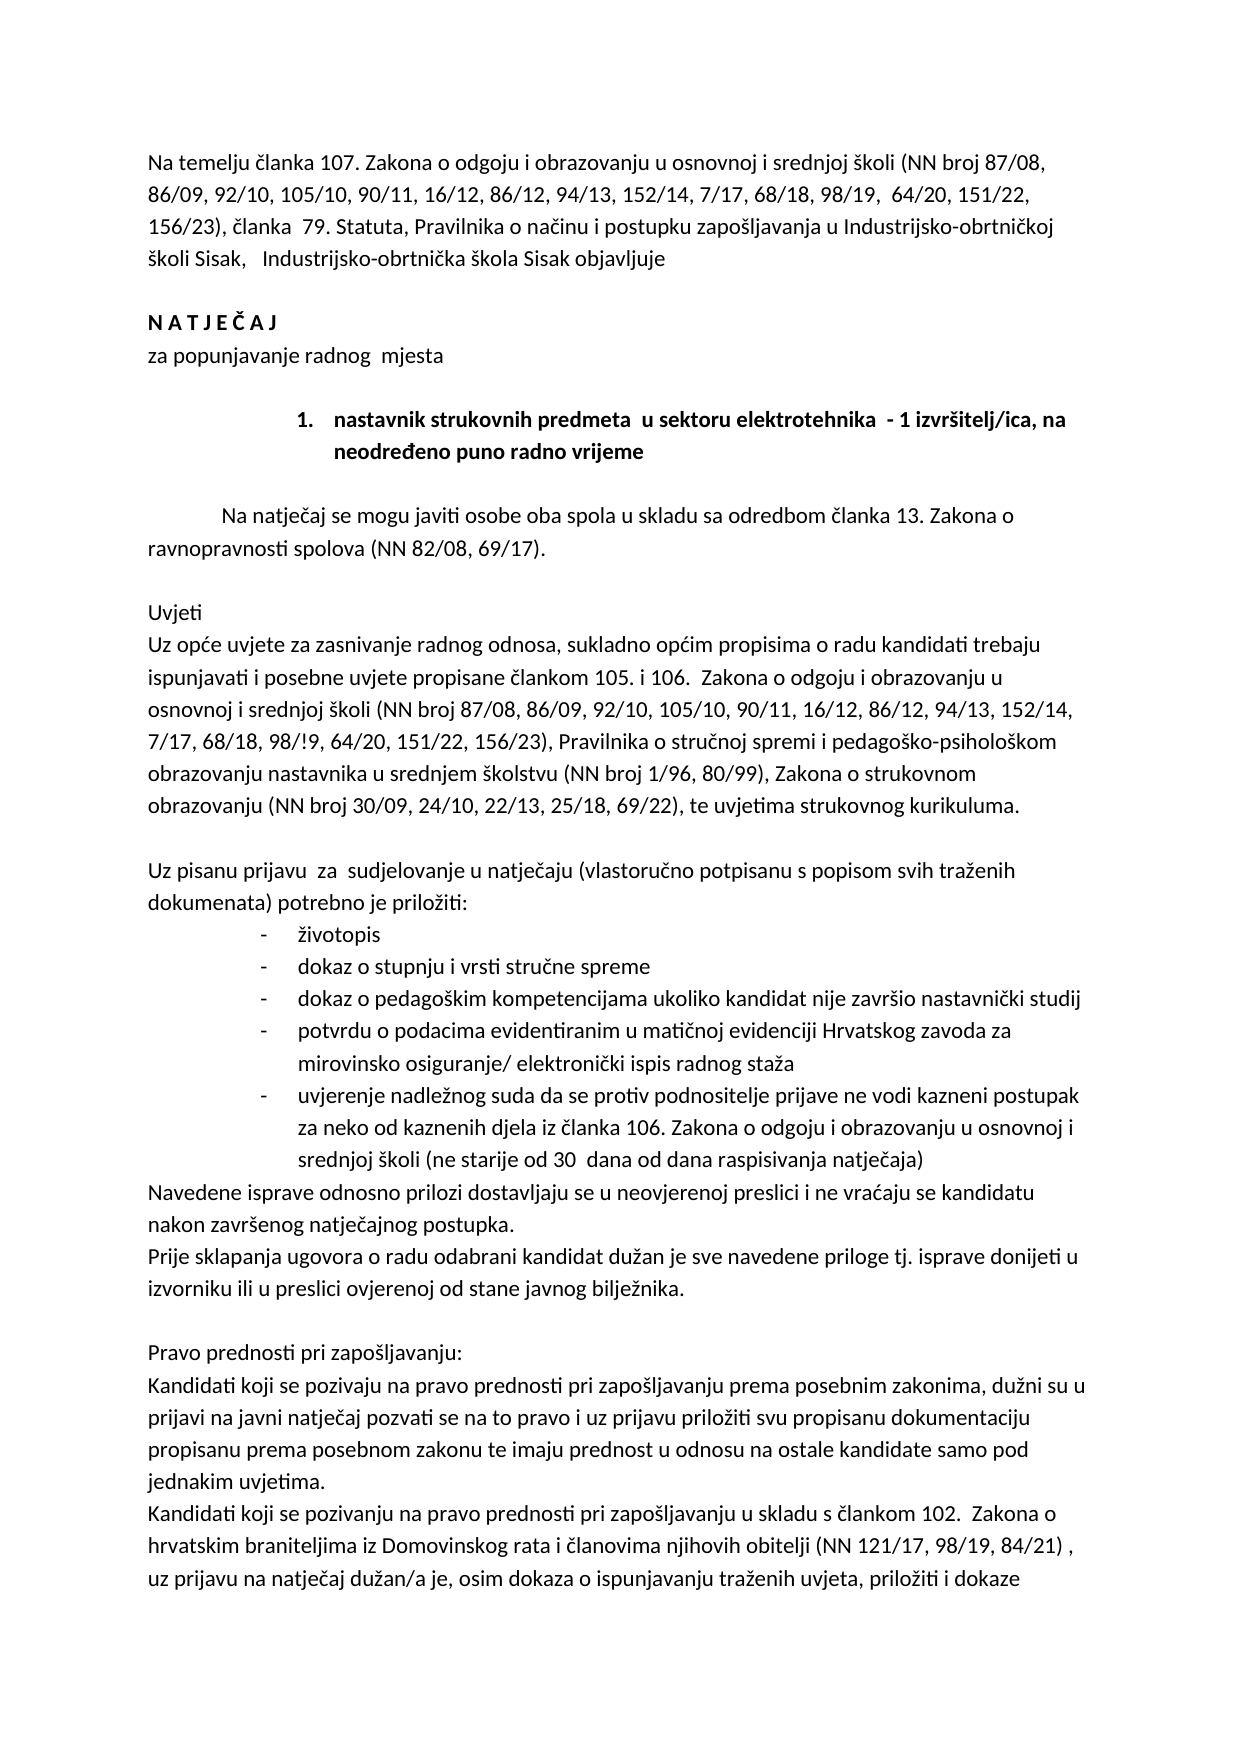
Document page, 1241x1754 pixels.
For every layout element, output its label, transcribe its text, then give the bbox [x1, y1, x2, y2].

text Kandidati koji se pozivanju na pravo prednosti pri zapošljavanju u skladu s člankom 102. Zakona o hrvatskim braniteljima iz Domovinskog rata i članovima njihovih obitelji (NN 121/17, 98/19, 84/21) , uz prijavu na natječaj dužan/a je, osim dokaza o ispunjavanju traženih uvjeta, priložiti i dokaze [148, 1499, 1093, 1592]
list potvrdu o podacima evidentiranim u matičnoj evidenciji Hrvatskog zavoda za mirovinsko osiguranje/ elektronički ispis radnog staža [260, 1017, 1093, 1077]
text za popunjavanje radnog mjesta [148, 341, 1093, 369]
text Na temelju članka 107. Zakona o odgoju i obrazovanju u osnovnoj i srednjoj školi (NN broj 87/08, 86/09, 92/10, 105/10, 90/11, 16/12, 86/12, 94/13, 152/14, 7/17, 68/18, 98/19, 64/20, 151/22, 156/23), članka 79. Statuta, Pravilnika o načinu i postupku zapošljavanja u Industrijsko-obrtničkoj školi Sisak, Industrijsko-obrtnička škola Sisak objavljuje [148, 148, 1093, 272]
text Uz opće uvjete za zasnivanje radnog odnosa, sukladno općim propisima o radu kandidati trebaju ispunjavati i posebne uvjete propisane člankom 105. i 106. Zakona o odgoju i obrazovanju u osnovnoj i srednjoj školi (NN broj 87/08, 86/09, 92/10, 105/10, 90/11, 16/12, 86/12, 94/13, 152/14, 7/17, 68/18, 98/!9, 64/20, 151/22, 156/23), Pravilnika o stručnoj spremi i pedagoško-psihološkom obrazovanju nastavnika u srednjem školstvu (NN broj 1/96, 80/99), Zakona o strukovnom obrazovanju (NN broj 30/09, 24/10, 22/13, 25/18, 69/22), te uvjetima strukovnog kurikuluma. [148, 630, 1093, 819]
text Uz pisanu prijavu za sudjelovanje u natječaju (vlastoručno potpisanu s popisom svih traženih dokumenata) potrebno je priložiti: [148, 856, 1093, 916]
list dokaz o stupnju i vrsti stručne spreme [260, 952, 1093, 980]
list dokaz o pedagoškim kompetencijama ukoliko kandidat nije završio nastavnički studij [260, 984, 1093, 1012]
text Kandidati koji se pozivaju na pravo prednosti pri zapošljavanju prema posebnim zakonima, dužni su u prijavi na javni natječaj pozvati se na to pravo i uz prijavu priložiti svu propisanu dokumentaciju propisanu prema posebnom zakonu te imaju prednost u odnosu na ostale kandidate samo pod jednakim uvjetima. [148, 1371, 1093, 1495]
list uvjerenje nadležnog suda da se protiv podnositelje prijave ne vodi kazneni postupak za neko od kaznenih djela iz članka 106. Zakona o odgoju i obrazovanju u osnovnoj i srednjoj školi (ne starije od 30 dana od dana raspisivanja natječaja) [260, 1081, 1093, 1173]
list životopis [260, 920, 1093, 948]
text N A T J E Č A J [148, 308, 1093, 337]
text Na natječaj se mogu javiti osobe oba spola u skladu sa odredbom članka 13. Zakona o ravnopravnosti spolova (NN 82/08, 69/17). [148, 502, 1093, 562]
list nastavnik strukovnih predmeta u sektoru elektrotehnika - 1 izvršitelj/ica, na neodređeno puno radno vrijeme [296, 405, 1093, 465]
text Navedene isprave odnosno prilozi dostavljaju se u neovjerenoj preslici i ne vraćaju se kandidatu nakon završenog natječajnog postupka. [148, 1178, 1093, 1238]
text Prije sklapanja ugovora o radu odabrani kandidat dužan je sve navedene priloge tj. isprave donijeti u izvorniku ili u preslici ovjerenoj od stane javnog bilježnika. [148, 1242, 1093, 1302]
text Uvjeti [148, 598, 1093, 626]
text Pravo prednosti pri zapošljavanju: [148, 1338, 1093, 1367]
